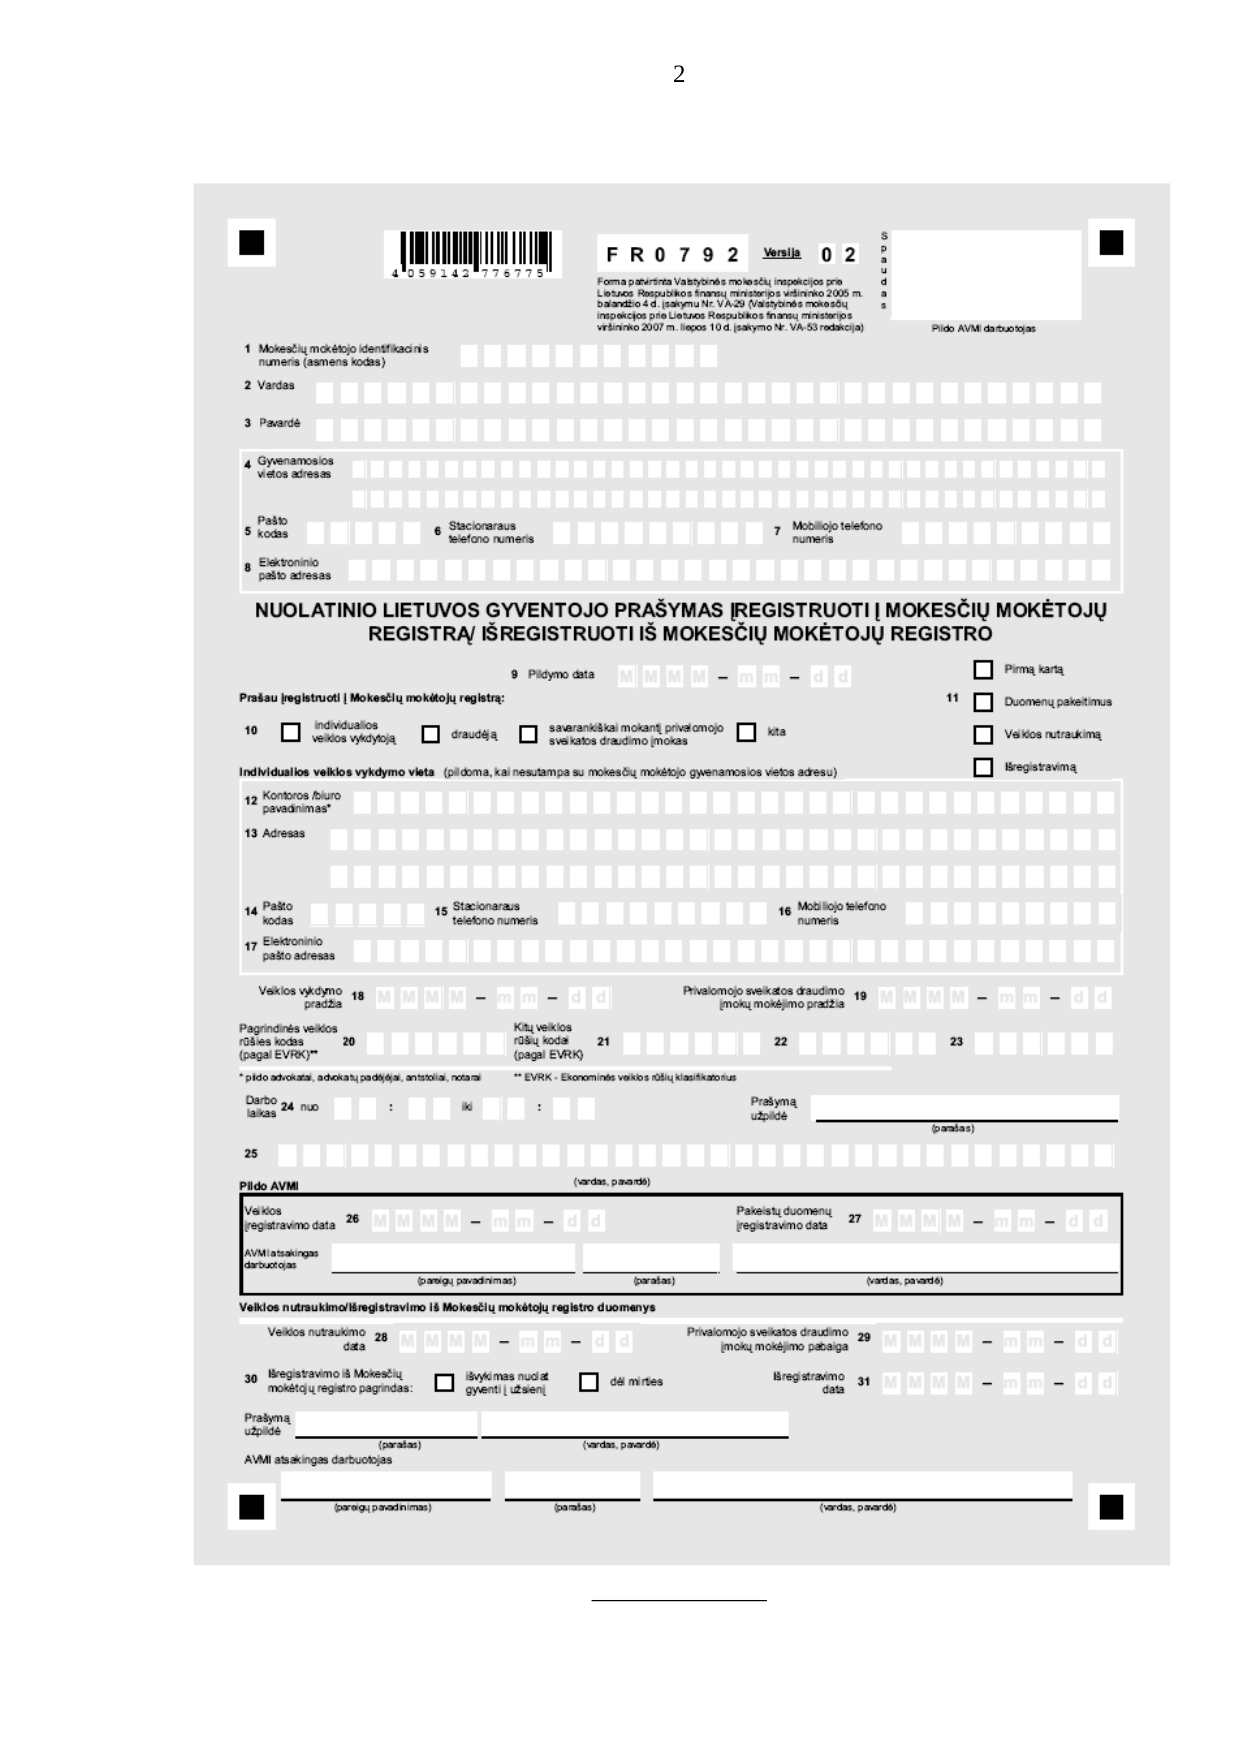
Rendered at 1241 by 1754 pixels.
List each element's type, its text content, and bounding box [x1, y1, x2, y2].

text ______________ [177, 1576, 1181, 1604]
